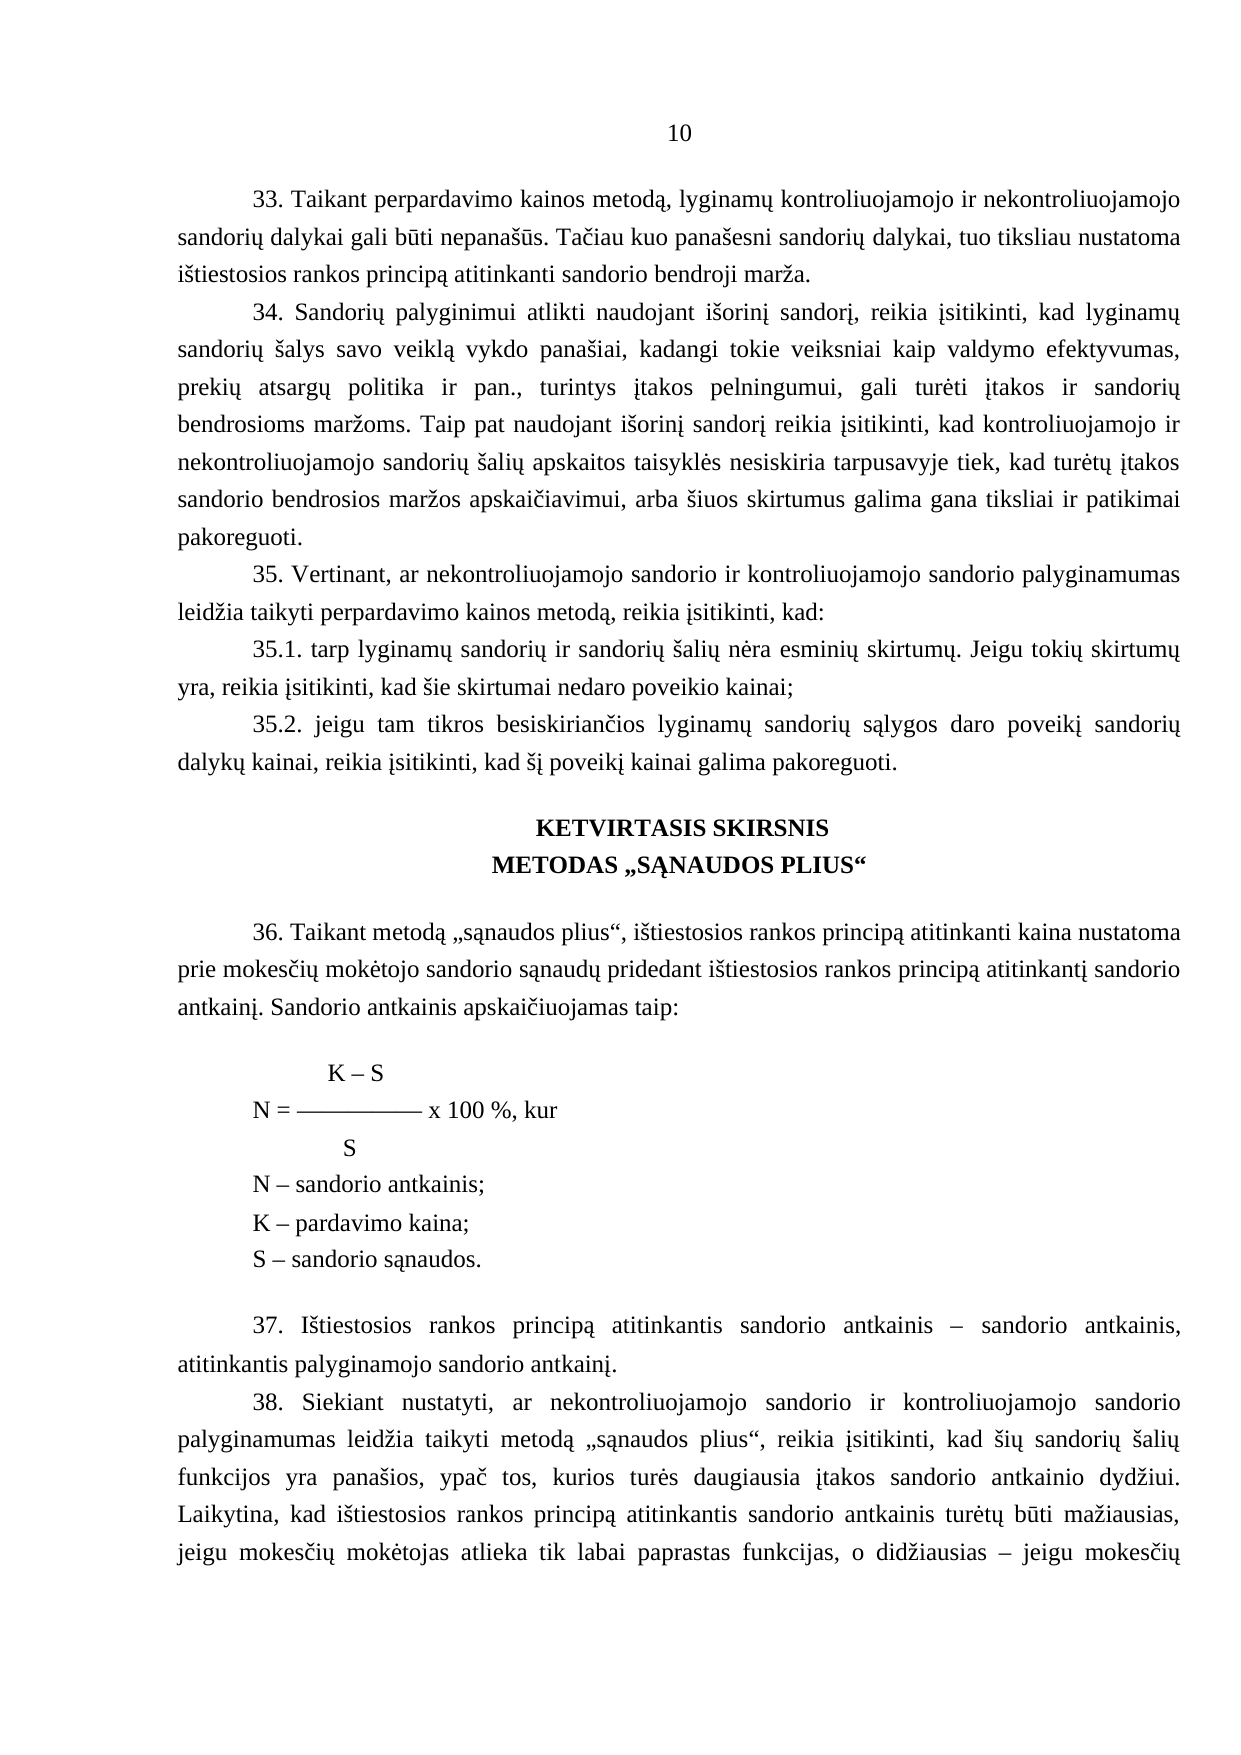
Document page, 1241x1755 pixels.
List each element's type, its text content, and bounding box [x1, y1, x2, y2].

text 37. Ištiestosios rankos principą atitinkantis sandorio antkainis – sandorio antkainis, atitinkantis palyginamojo sandorio antkainį. [177, 1303, 1181, 1378]
text 36. Taikant metodą „sąnaudos plius“, ištiestosios rankos principą atitinkanti kaina nustatoma prie mokesčių mokėtojo sandorio sąnaudų pridedant ištiestosios rankos principą atitinkantį sandorio antkainį. Sandorio antkainis apskaičiuojamas taip: [177, 908, 1181, 1021]
text metodas „SĄNAUDOS plius“ [177, 842, 1181, 879]
text S [177, 1124, 1181, 1162]
text 35.1. tarp lyginamų sandorių ir sandorių šalių nėra esminių skirtumų. Jeigu tokių skirtumų yra, reikia įsitikinti, kad šie skirtumai nedaro poveikio kainai; [177, 626, 1181, 701]
text S – sandorio sąnaudos. [177, 1237, 1181, 1274]
text N – sandorio antkainis; [177, 1162, 1181, 1199]
text K – pardavimo kaina; [177, 1199, 1181, 1237]
text K – S [177, 1049, 1181, 1087]
text 35. Vertinant, ar nekontroliuojamojo sandorio ir kontroliuojamojo sandorio palyginamumas leidžia taikyti perpardavimo kainos metodą, reikia įsitikinti, kad: [177, 551, 1181, 626]
text N = ————— x 100 %, kur [177, 1087, 1181, 1124]
text 38. Siekiant nustatyti, ar nekontroliuojamojo sandorio ir kontroliuojamojo sandorio palyginamumas leidžia taikyti metodą „sąnaudos plius“, reikia įsitikinti, kad šių sandorių šalių funkcijos yra panašios, ypač tos, kurios turės daugiausia įtakos sandorio antkainio dydžiui. Laikytina, kad ištiestosios rankos principą atitinkantis sandorio antkainis turėtų būti mažiausias, jeigu mokesčių mokėtojas atlieka tik labai paprastas funkcijas, o didžiausias – jeigu mokesčių [177, 1378, 1181, 1566]
text 35.2. jeigu tam tikros besiskiriančios lyginamų sandorių sąlygos daro poveikį sandorių dalykų kainai, reikia įsitikinti, kad šį poveikį kainai galima pakoreguoti. [177, 701, 1181, 776]
text 34. Sandorių palyginimui atlikti naudojant išorinį sandorį, reikia įsitikinti, kad lyginamų sandorių šalys savo veiklą vykdo panašiai, kadangi tokie veiksniai kaip valdymo efektyvumas, prekių atsargų politika ir pan., turintys įtakos pelningumui, gali turėti įtakos ir sandorių bendrosioms maržoms. Taip pat naudojant išorinį sandorį reikia įsitikinti, kad kontroliuojamojo ir nekontroliuojamojo sandorių šalių apskaitos taisyklės nesiskiria tarpusavyje tiek, kad turėtų įtakos sandorio bendrosios maržos apskaičiavimui, arba šiuos skirtumus galima gana tiksliai ir patikimai pakoreguoti. [177, 288, 1181, 551]
text 33. Taikant perpardavimo kainos metodą, lyginamų kontroliuojamojo ir nekontroliuojamojo sandorių dalykai gali būti nepanašūs. Tačiau kuo panašesni sandorių dalykai, tuo tiksliau nustatoma ištiestosios rankos principą atitinkanti sandorio bendroji marža. [177, 176, 1181, 288]
text KETVIRTASIS SKIRSNIS [177, 804, 1181, 842]
